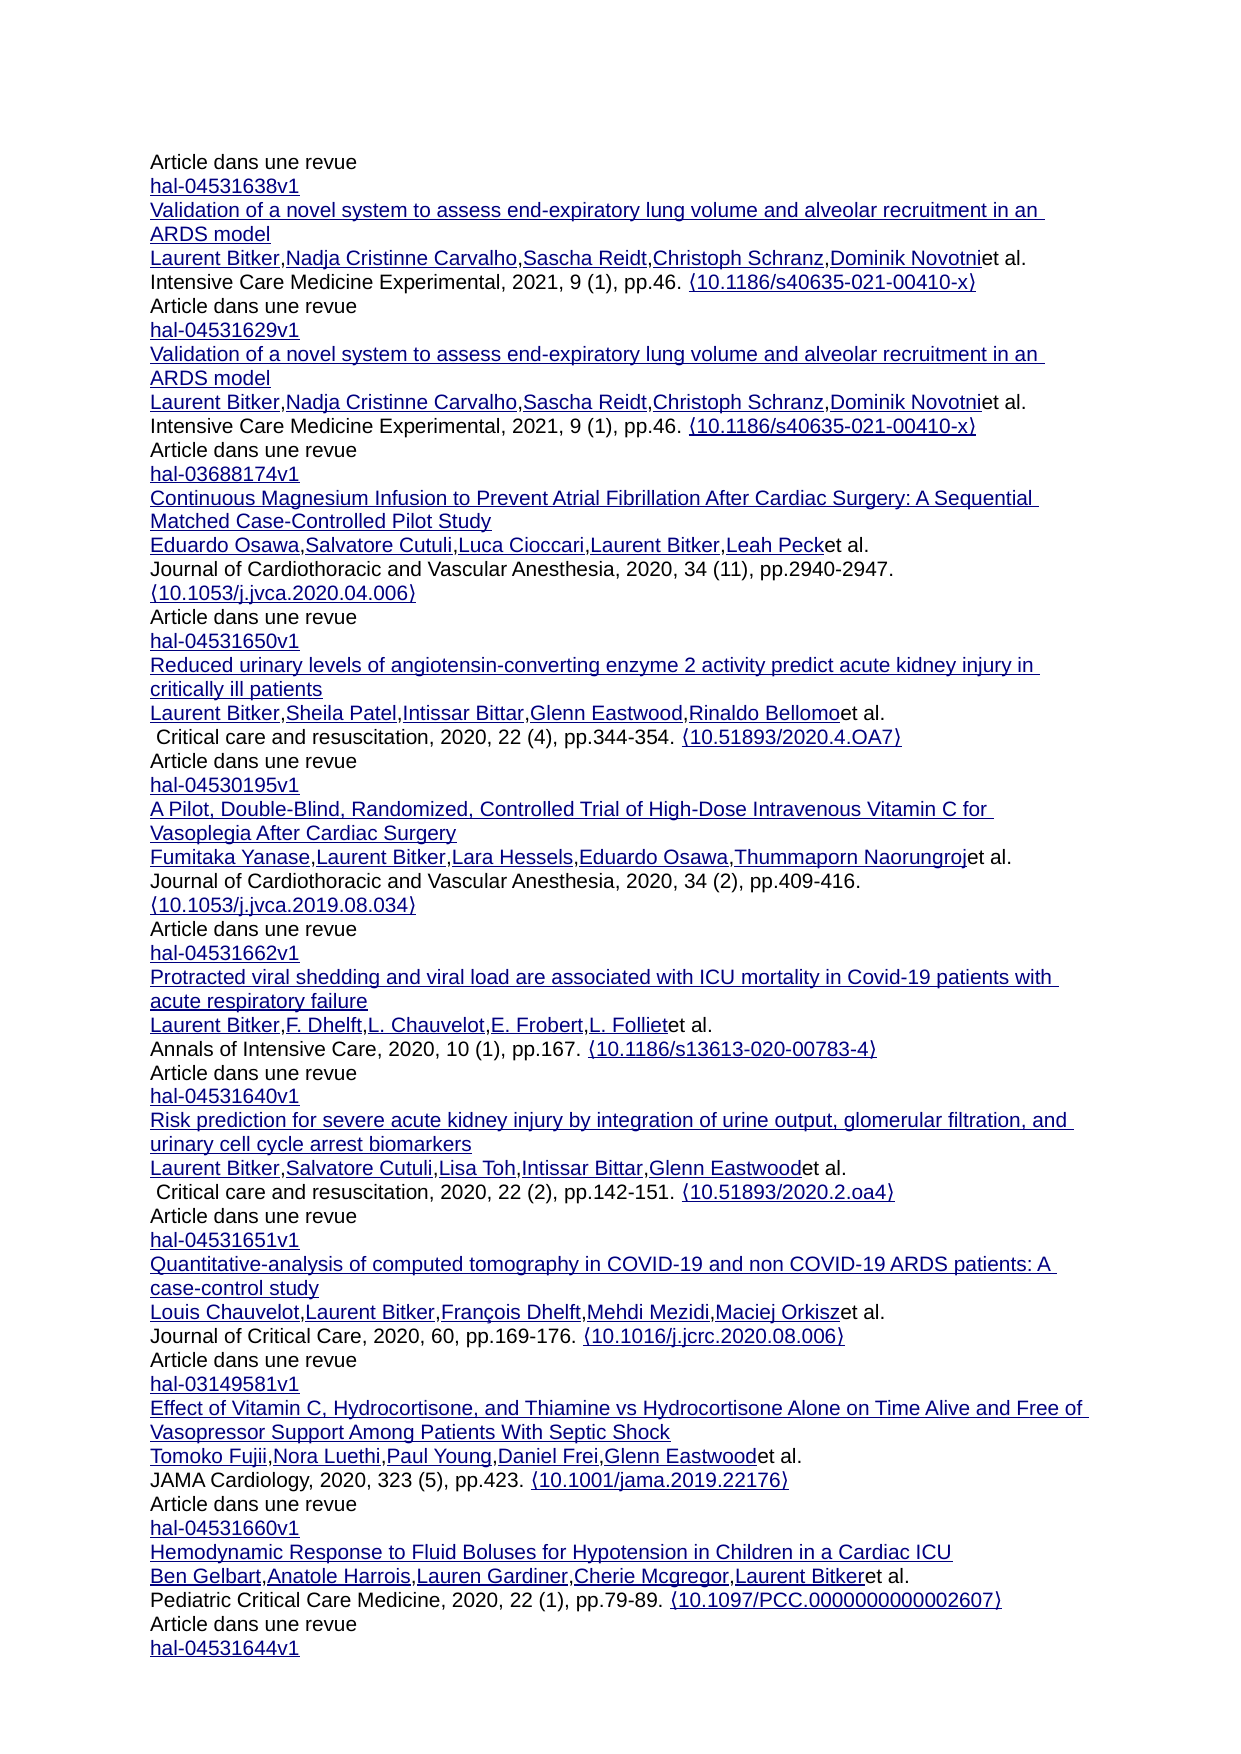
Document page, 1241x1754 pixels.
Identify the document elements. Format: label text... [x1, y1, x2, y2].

table_cell Risk prediction for severe acute kidney injury by integration of urine output, glomerular filtration, and urinary cell cycle arrest biomarkers Laurent Bitker,Salvatore Cutuli,Lisa Toh,Intissar Bittar,Glenn Eastwoodet al. Critical care and resuscitation, 2020, 22 (2), pp.142-151. ⟨10.51893/2020.2.oa4⟩ Article dans une revue hal-04531651v1 [150, 1108, 1090, 1252]
table_cell A Pilot, Double-Blind, Randomized, Controlled Trial of High-Dose Intravenous Vitamin C for Vasoplegia After Cardiac Surgery Fumitaka Yanase,Laurent Bitker,Lara Hessels,Eduardo Osawa,Thummaporn Naorungrojet al. Journal of Cardiothoracic and Vascular Anesthesia, 2020, 34 (2), pp.409-416. ⟨10.1053/j.jvca.2019.08.034⟩ Article dans une revue hal-04531662v1 [150, 797, 1090, 964]
table_cell Protracted viral shedding and viral load are associated with ICU mortality in Covid-19 patients with acute respiratory failure Laurent Bitker,F. Dhelft,L. Chauvelot,E. Frobert,L. Follietet al. Annals of Intensive Care, 2020, 10 (1), pp.167. ⟨10.1186/s13613-020-00783-4⟩ Article dans une revue hal-04531640v1 [150, 965, 1090, 1108]
table_cell Hemodynamic Response to Fluid Boluses for Hypotension in Children in a Cardiac ICU Ben Gelbart,Anatole Harrois,Lauren Gardiner,Cherie Mcgregor,Laurent Bitkeret al. Pediatric Critical Care Medicine, 2020, 22 (1), pp.79-89. ⟨10.1097/PCC.0000000000002607⟩ Article dans une revue hal-04531644v1 [150, 1540, 1090, 1659]
table_cell Validation of a novel system to assess end-expiratory lung volume and alveolar recruitment in an ARDS model Laurent Bitker,Nadja Cristinne Carvalho,Sascha Reidt,Christoph Schranz,Dominik Novotniet al. Intensive Care Medicine Experimental, 2021, 9 (1), pp.46. ⟨10.1186/s40635-021-00410-x⟩ Article dans une revue hal-04531629v1 [150, 198, 1090, 342]
table_cell Effect of Vitamin C, Hydrocortisone, and Thiamine vs Hydrocortisone Alone on Time Alive and Free of Vasopressor Support Among Patients With Septic Shock Tomoko Fujii,Nora Luethi,Paul Young,Daniel Frei,Glenn Eastwoodet al. JAMA Cardiology, 2020, 323 (5), pp.423. ⟨10.1001/jama.2019.22176⟩ Article dans une revue hal-04531660v1 [150, 1396, 1090, 1539]
table_cell Quantitative-analysis of computed tomography in COVID-19 and non COVID-19 ARDS patients: A case-control study Louis Chauvelot,Laurent Bitker,François Dhelft,Mehdi Mezidi,Maciej Orkiszet al. Journal of Critical Care, 2020, 60, pp.169-176. ⟨10.1016/j.jcrc.2020.08.006⟩ Article dans une revue hal-03149581v1 [150, 1252, 1090, 1396]
table_cell Article dans une revue hal-04531638v1 [150, 150, 1090, 198]
table_cell Continuous Magnesium Infusion to Prevent Atrial Fibrillation After Cardiac Surgery: A Sequential Matched Case-Controlled Pilot Study Eduardo Osawa,Salvatore Cutuli,Luca Cioccari,Laurent Bitker,Leah Pecket al. Journal of Cardiothoracic and Vascular Anesthesia, 2020, 34 (11), pp.2940-2947. ⟨10.1053/j.jvca.2020.04.006⟩ Article dans une revue hal-04531650v1 [150, 485, 1090, 653]
table_cell Validation of a novel system to assess end-expiratory lung volume and alveolar recruitment in an ARDS model Laurent Bitker,Nadja Cristinne Carvalho,Sascha Reidt,Christoph Schranz,Dominik Novotniet al. Intensive Care Medicine Experimental, 2021, 9 (1), pp.46. ⟨10.1186/s40635-021-00410-x⟩ Article dans une revue hal-03688174v1 [150, 342, 1090, 485]
table_cell Reduced urinary levels of angiotensin-converting enzyme 2 activity predict acute kidney injury in critically ill patients Laurent Bitker,Sheila Patel,Intissar Bittar,Glenn Eastwood,Rinaldo Bellomoet al. Critical care and resuscitation, 2020, 22 (4), pp.344-354. ⟨10.51893/2020.4.OA7⟩ Article dans une revue hal-04530195v1 [150, 653, 1090, 797]
